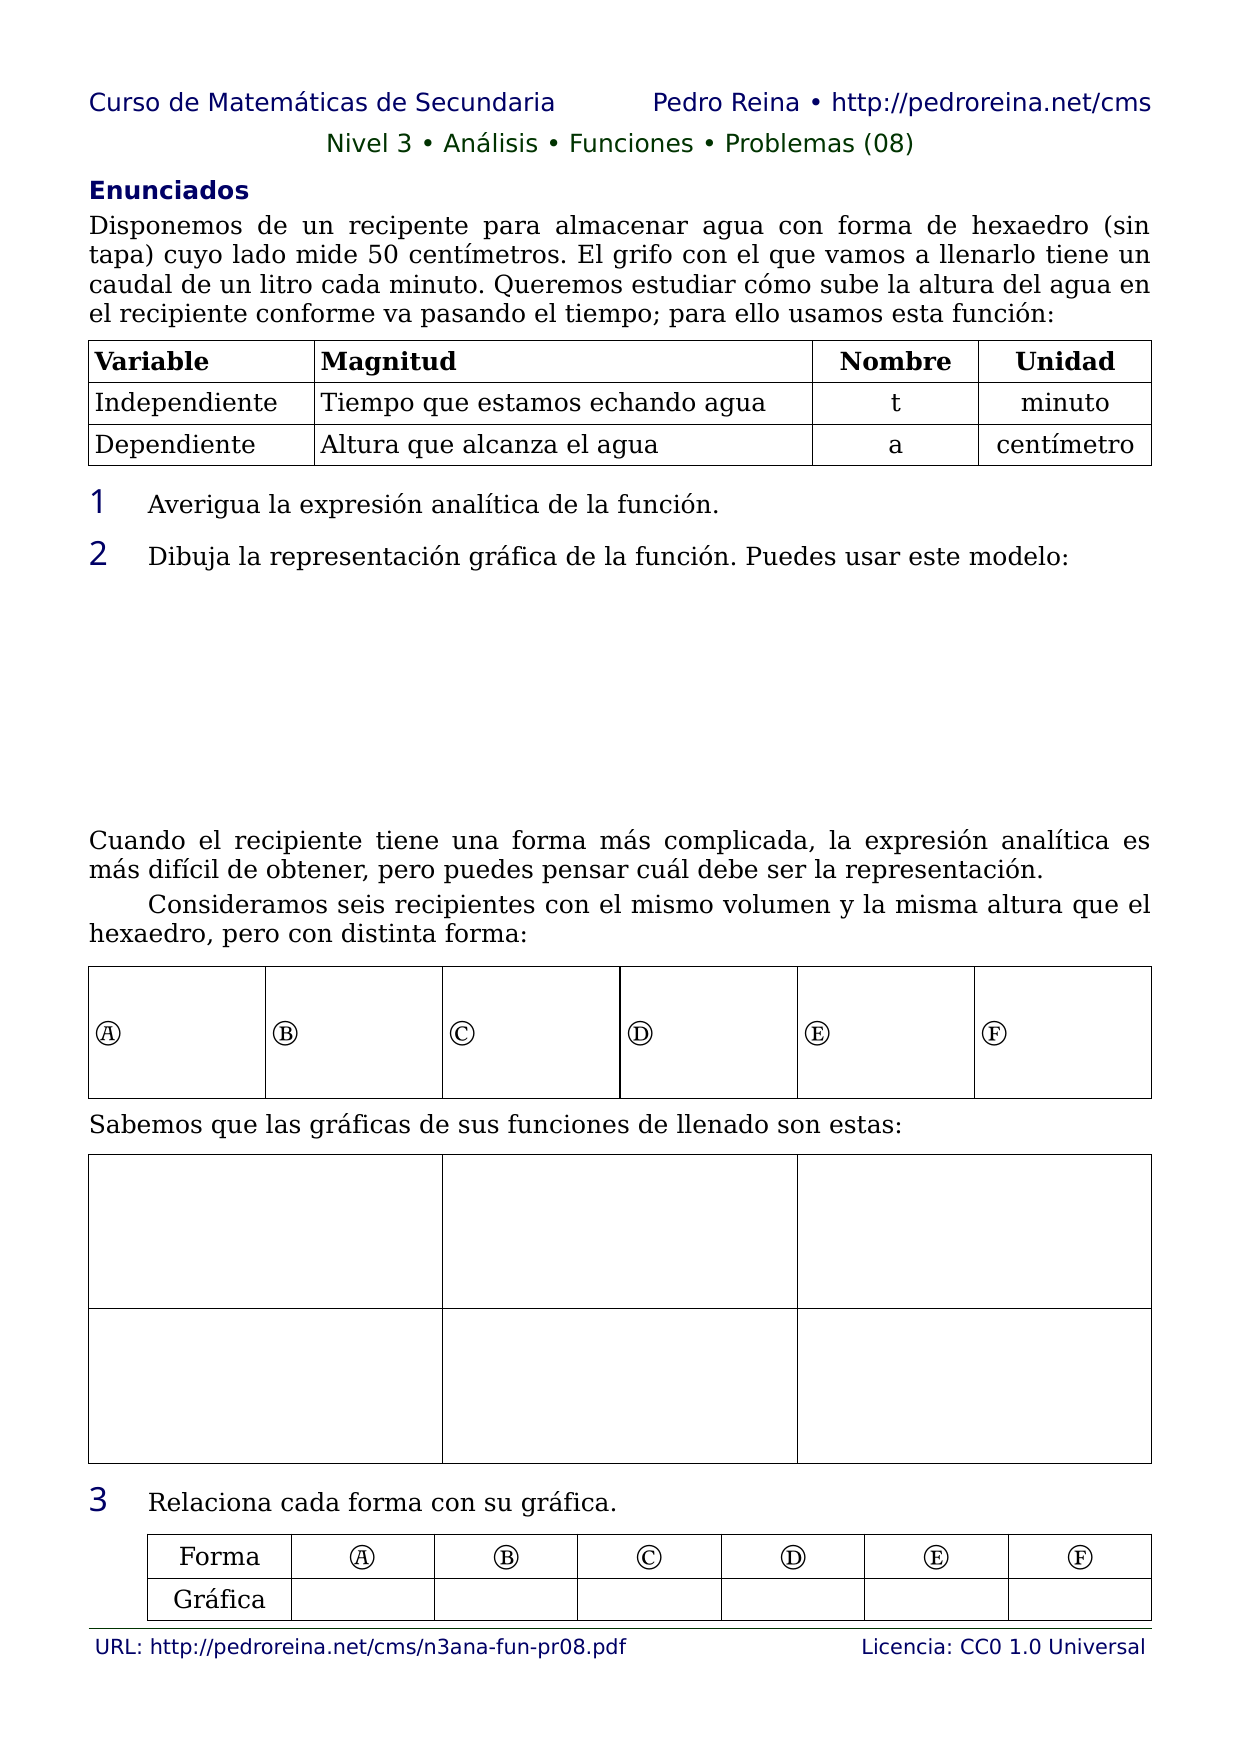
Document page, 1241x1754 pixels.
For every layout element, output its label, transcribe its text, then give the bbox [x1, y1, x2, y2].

list Averigua la expresión analítica de la función. [88, 478, 1152, 523]
table_header Variable [89, 341, 314, 382]
text Cuando el recipiente tiene una forma más complicada, la expresión analítica es más difícil de obtener, pero puedes pensar cuál debe ser la representación. [88, 826, 1152, 884]
table_cell Tiempo que estamos echando agua [315, 383, 812, 423]
text Sabemos que las gráficas de sus funciones de llenado son estas: [88, 1110, 1152, 1139]
table_cell [1009, 1579, 1151, 1620]
list Relaciona cada forma con su gráfica. [88, 1476, 1152, 1522]
table_cell [578, 1579, 721, 1620]
table_cell minuto [979, 383, 1151, 423]
table_header Ⓐ [89, 967, 265, 1097]
table_cell [865, 1579, 1008, 1620]
table_header Ⓕ [975, 967, 1151, 1097]
table_cell [435, 1579, 577, 1620]
table_header Ⓒ [443, 967, 619, 1097]
table_cell Independiente [89, 383, 314, 423]
table_cell Dependiente [89, 425, 314, 465]
table_header Ⓔ [865, 1535, 1008, 1578]
table_cell Altura que alcanza el agua [315, 425, 812, 465]
table_cell [722, 1579, 864, 1620]
text Enunciados [88, 176, 1152, 206]
table_header [89, 1155, 442, 1308]
table_cell t [813, 383, 978, 423]
text Curso de Matemáticas de Secundaria Pedro Reina • http://pedroreina.net/cms [88, 88, 1152, 118]
list Dibuja la representación gráfica de la función. Puedes usar este modelo: [88, 529, 1152, 575]
table_cell [89, 1309, 442, 1463]
text Consideramos seis recipientes con el mismo volumen y la misma altura que el hexaedro, pero con distinta forma: [88, 890, 1152, 948]
table_header Ⓓ [621, 967, 797, 1097]
table_header Ⓔ [798, 967, 974, 1097]
table_header Ⓑ [266, 967, 442, 1097]
table_cell [443, 1309, 797, 1463]
table_header [443, 1155, 797, 1308]
text Disponemos de un recipente para almacenar agua con forma de hexaedro (sin tapa) cuyo lado mide 50 centímetros. El grifo con el que vamos a llenarlo tiene un caudal de un litro cada minuto. Queremos estudiar cómo sube la altura del agua en el recipiente conforme va pasando el tiempo; para ello usamos esta función: [88, 211, 1152, 328]
table_header Ⓓ [722, 1535, 864, 1578]
text Nivel 3 • Análisis • Funciones • Problemas (08) [88, 129, 1152, 159]
table_header Ⓕ [1009, 1535, 1151, 1578]
table_header Ⓐ [292, 1535, 434, 1578]
table_header Ⓑ [435, 1535, 577, 1578]
table_header Forma [148, 1535, 291, 1578]
table_header Unidad [979, 341, 1151, 382]
table_cell [292, 1579, 434, 1620]
table_cell centímetro [979, 425, 1151, 465]
table_cell a [813, 425, 978, 465]
table_header [798, 1155, 1151, 1308]
table_header Magnitud [315, 341, 812, 382]
table_header Nombre [813, 341, 978, 382]
table_cell Gráfica [148, 1579, 291, 1620]
table_header Ⓒ [578, 1535, 721, 1578]
table_cell [798, 1309, 1151, 1463]
